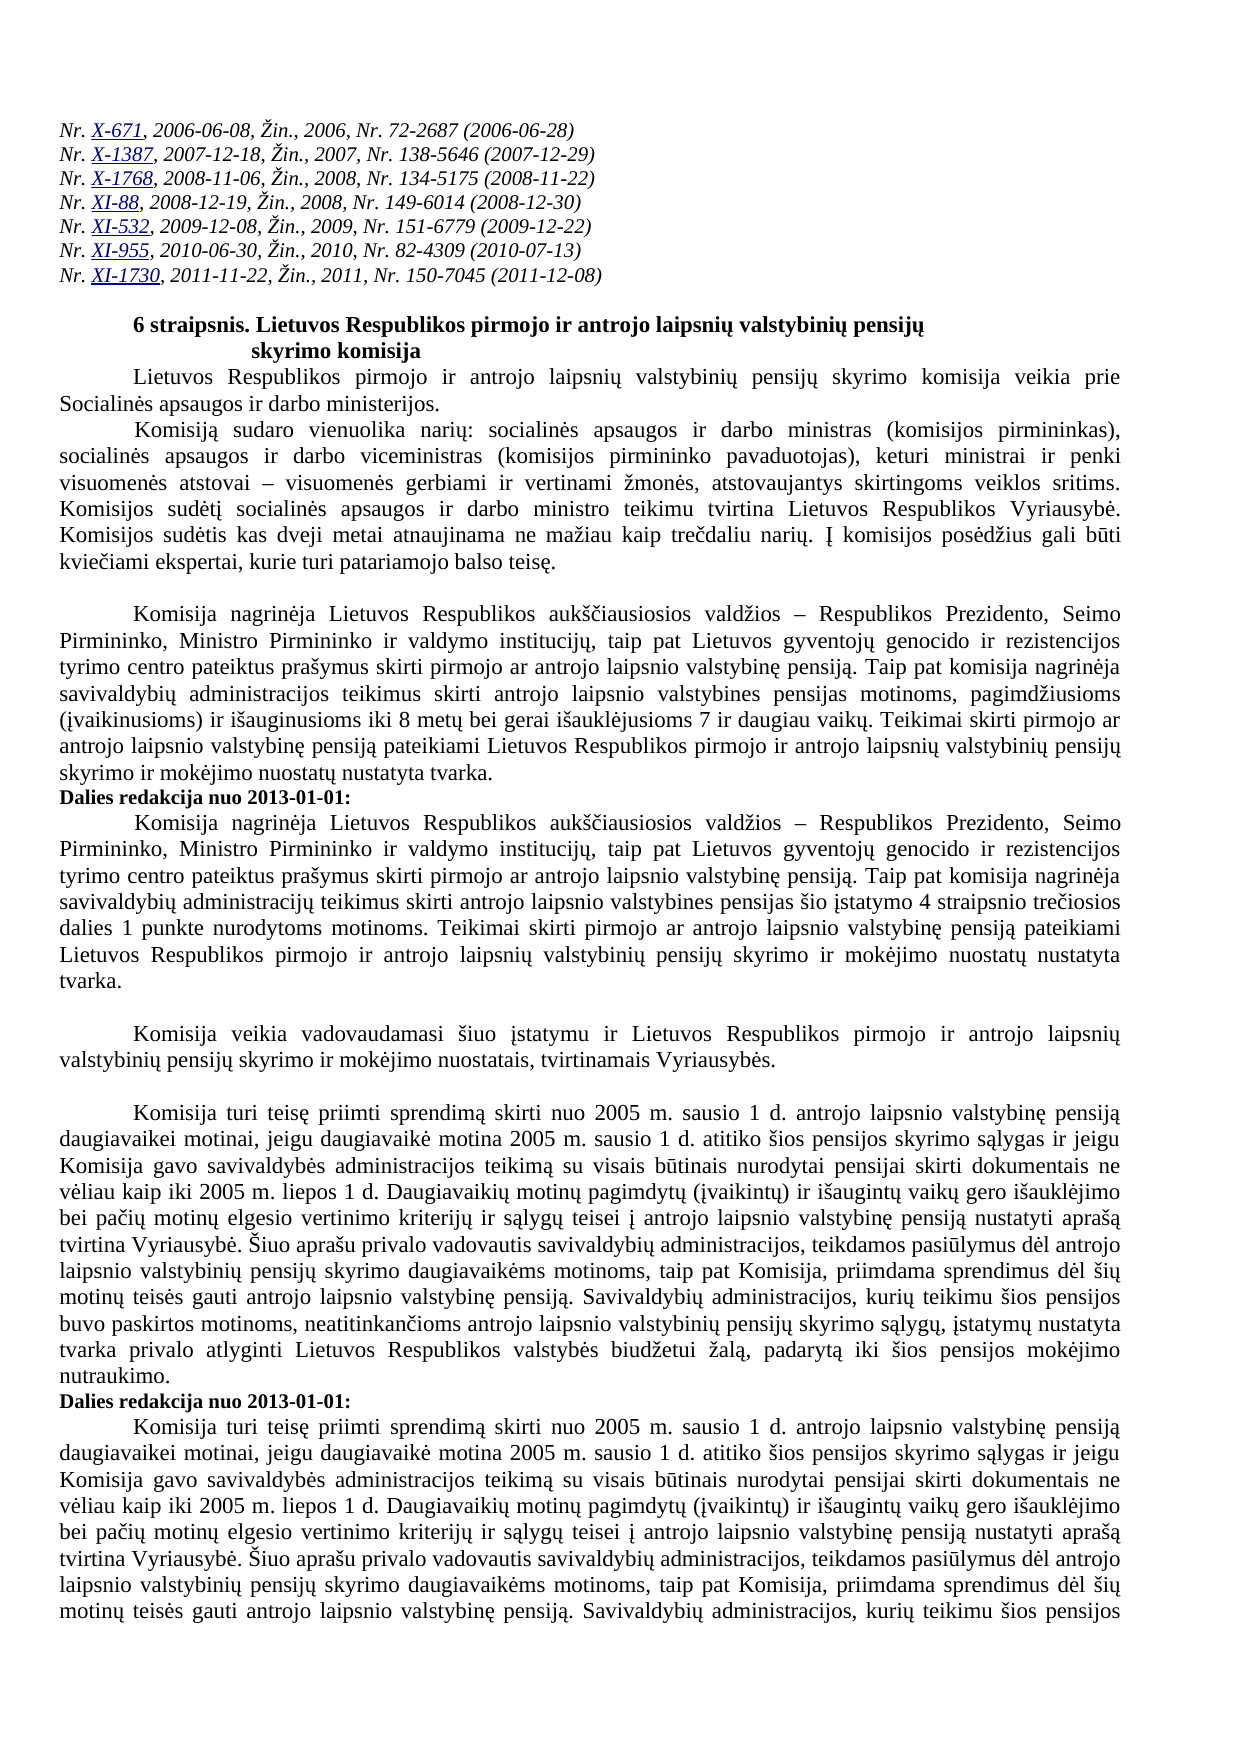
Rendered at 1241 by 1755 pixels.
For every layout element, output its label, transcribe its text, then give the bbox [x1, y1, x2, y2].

text Nr. XI-532, 2009-12-08, Žin., 2009, Nr. 151-6779 (2009-12-22) [59, 214, 1122, 238]
text Komisija veikia vadovaudamasi šiuo įstatymu ir Lietuvos Respublikos pirmojo ir antrojo laipsnių valstybinių pensijų skyrimo ir mokėjimo nuostatais, tvirtinamais Vyriausybės. [59, 1020, 1122, 1073]
text Dalies redakcija nuo 2013-01-01: [59, 785, 1122, 809]
text Nr. XI-955, 2010-06-30, Žin., 2010, Nr. 82-4309 (2010-07-13) [59, 238, 1122, 262]
text Nr. X-1387, 2007-12-18, Žin., 2007, Nr. 138-5646 (2007-12-29) [59, 142, 1122, 166]
text Komisija nagrinėja Lietuvos Respublikos aukščiausiosios valdžios – Respublikos Prezidento, Seimo Pirmininko, Ministro Pirmininko ir valdymo institucijų, taip pat Lietuvos gyventojų genocido ir rezistencijos tyrimo centro pateiktus prašymus skirti pirmojo ar antrojo laipsnio valstybinę pensiją. Taip pat komisija nagrinėja savivaldybių administracijos teikimus skirti antrojo laipsnio valstybines pensijas motinoms, pagimdžiusioms (įvaikinusioms) ir išauginusioms iki 8 metų bei gerai išauklėjusioms 7 ir daugiau vaikų. Teikimai skirti pirmojo ar antrojo laipsnio valstybinę pensiją pateikiami Lietuvos Respublikos pirmojo ir antrojo laipsnių valstybinių pensijų skyrimo ir mokėjimo nuostatų nustatyta tvarka. [59, 601, 1122, 785]
text Nr. XI-1730, 2011-11-22, Žin., 2011, Nr. 150-7045 (2011-12-08) [59, 262, 1122, 287]
text Lietuvos Respublikos pirmojo ir antrojo laipsnių valstybinių pensijų skyrimo komisija veikia prie Socialinės apsaugos ir darbo ministerijos. [59, 363, 1122, 416]
text Komisija turi teisę priimti sprendimą skirti nuo 2005 m. sausio 1 d. antrojo laipsnio valstybinę pensiją daugiavaikei motinai, jeigu daugiavaikė motina 2005 m. sausio 1 d. atitiko šios pensijos skyrimo sąlygas ir jeigu Komisija gavo savivaldybės administracijos teikimą su visais būtinais nurodytai pensijai skirti dokumentais ne vėliau kaip iki 2005 m. liepos 1 d. Daugiavaikių motinų pagimdytų (įvaikintų) ir išaugintų vaikų gero išauklėjimo bei pačių motinų elgesio vertinimo kriterijų ir sąlygų teisei į antrojo laipsnio valstybinę pensiją nustatyti aprašą tvirtina Vyriausybė. Šiuo aprašu privalo vadovautis savivaldybių administracijos, teikdamos pasiūlymus dėl antrojo laipsnio valstybinių pensijų skyrimo daugiavaikėms motinoms, taip pat Komisija, priimdama sprendimus dėl šių motinų teisės gauti antrojo laipsnio valstybinę pensiją. Savivaldybių administracijos, kurių teikimu šios pensijos [59, 1413, 1122, 1624]
text Nr. XI-88, 2008-12-19, Žin., 2008, Nr. 149-6014 (2008-12-30) [59, 190, 1122, 214]
text Komisiją sudaro vienuolika narių: socialinės apsaugos ir darbo ministras (komisijos pirmininkas), socialinės apsaugos ir darbo viceministras (komisijos pirmininko pavaduotojas), keturi ministrai ir penki visuomenės atstovai – visuomenės gerbiami ir vertinami žmonės, atstovaujantys skirtingoms veiklos sritims. Komisijos sudėtį socialinės apsaugos ir darbo ministro teikimu tvirtina Lietuvos Respublikos Vyriausybė. Komisijos sudėtis kas dveji metai atnaujinama ne mažiau kaip trečdaliu narių. Į komisijos posėdžius gali būti kviečiami ekspertai, kurie turi patariamojo balso teisę. [59, 416, 1122, 574]
text Komisija turi teisę priimti sprendimą skirti nuo 2005 m. sausio 1 d. antrojo laipsnio valstybinę pensiją daugiavaikei motinai, jeigu daugiavaikė motina 2005 m. sausio 1 d. atitiko šios pensijos skyrimo sąlygas ir jeigu Komisija gavo savivaldybės administracijos teikimą su visais būtinais nurodytai pensijai skirti dokumentais ne vėliau kaip iki 2005 m. liepos 1 d. Daugiavaikių motinų pagimdytų (įvaikintų) ir išaugintų vaikų gero išauklėjimo bei pačių motinų elgesio vertinimo kriterijų ir sąlygų teisei į antrojo laipsnio valstybinę pensiją nustatyti aprašą tvirtina Vyriausybė. Šiuo aprašu privalo vadovautis savivaldybių administracijos, teikdamos pasiūlymus dėl antrojo laipsnio valstybinių pensijų skyrimo daugiavaikėms motinoms, taip pat Komisija, priimdama sprendimus dėl šių motinų teisės gauti antrojo laipsnio valstybinę pensiją. Savivaldybių administracijos, kurių teikimu šios pensijos buvo paskirtos motinoms, neatitinkančioms antrojo laipsnio valstybinių pensijų skyrimo sąlygų, įstatymų nustatyta tvarka privalo atlyginti Lietuvos Respublikos valstybės biudžetui žalą, padarytą iki šios pensijos mokėjimo nutraukimo. [59, 1099, 1122, 1389]
text Nr. X-1768, 2008-11-06, Žin., 2008, Nr. 134-5175 (2008-11-22) [59, 166, 1122, 190]
text Dalies redakcija nuo 2013-01-01: [59, 1389, 1122, 1413]
text skyrimo komisija [59, 337, 1122, 363]
text Komisija nagrinėja Lietuvos Respublikos aukščiausiosios valdžios – Respublikos Prezidento, Seimo Pirmininko, Ministro Pirmininko ir valdymo institucijų, taip pat Lietuvos gyventojų genocido ir rezistencijos tyrimo centro pateiktus prašymus skirti pirmojo ar antrojo laipsnio valstybinę pensiją. Taip pat komisija nagrinėja savivaldybių administracijų teikimus skirti antrojo laipsnio valstybines pensijas šio įstatymo 4 straipsnio trečiosios dalies 1 punkte nurodytoms motinoms. Teikimai skirti pirmojo ar antrojo laipsnio valstybinę pensiją pateikiami Lietuvos Respublikos pirmojo ir antrojo laipsnių valstybinių pensijų skyrimo ir mokėjimo nuostatų nustatyta tvarka. [59, 809, 1122, 993]
text Nr. X-671, 2006-06-08, Žin., 2006, Nr. 72-2687 (2006-06-28) [59, 118, 1122, 142]
text 6 straipsnis. Lietuvos Respublikos pirmojo ir antrojo laipsnių valstybinių pensijų [59, 311, 1122, 337]
